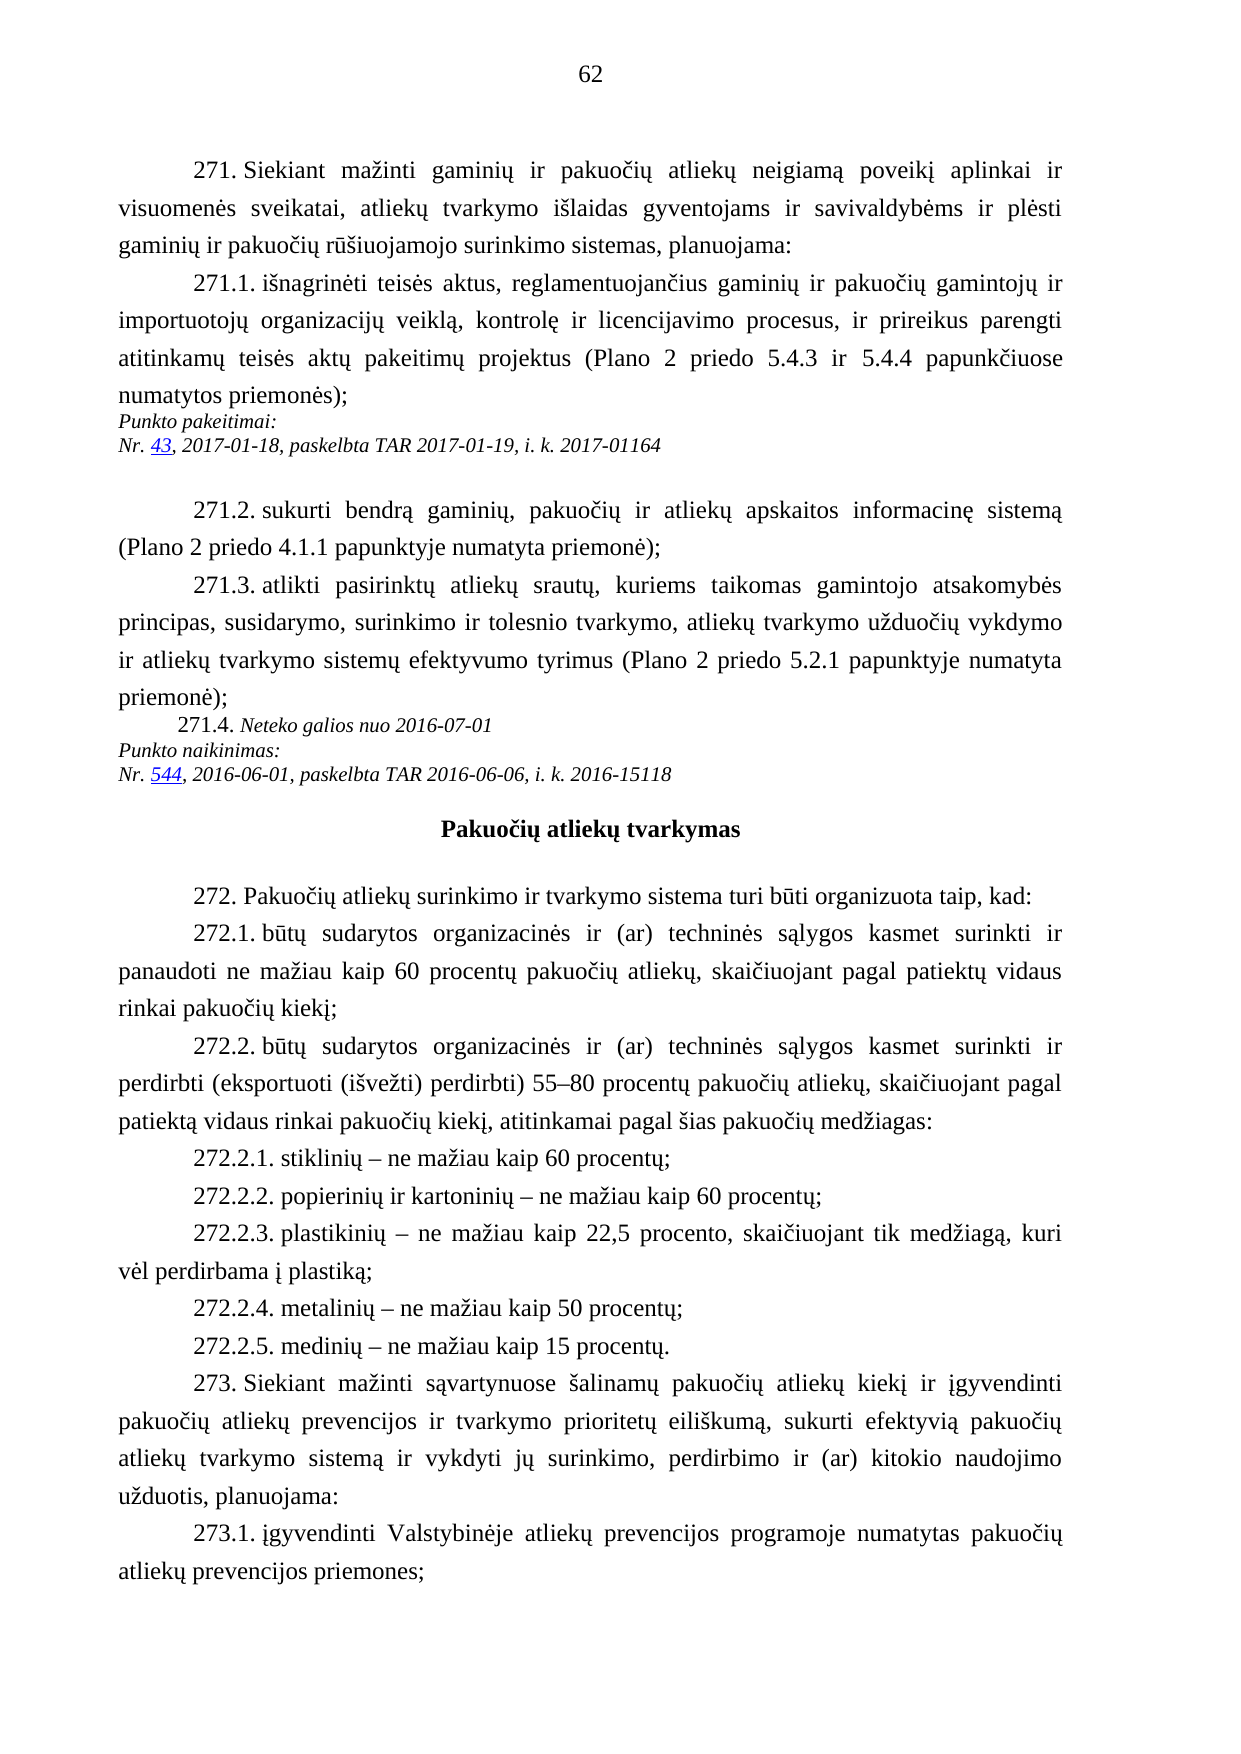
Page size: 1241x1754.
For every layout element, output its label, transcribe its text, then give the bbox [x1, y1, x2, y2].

text 272.2.5. medinių – ne mažiau kaip 15 procentų. [118, 1322, 1063, 1359]
text 272.2.4. metalinių – ne mažiau kaip 50 procentų; [118, 1284, 1063, 1322]
text 273.1. įgyvendinti Valstybinėje atliekų prevencijos programoje numatytas pakuočių atliekų prevencijos priemones; [118, 1509, 1063, 1584]
text 272.2.3. plastikinių – ne mažiau kaip 22,5 procento, skaičiuojant tik medžiagą, kuri vėl perdirbama į plastiką; [118, 1209, 1063, 1284]
text 271.2. sukurti bendrą gaminių, pakuočių ir atliekų apskaitos informacinę sistemą (Plano 2 priedo 4.1.1 papunktyje numatyta priemonė); [118, 486, 1063, 561]
text 271.1. išnagrinėti teisės aktus, reglamentuojančius gaminių ir pakuočių gamintojų ir importuotojų organizacijų veiklą, kontrolę ir licencijavimo procesus, ir prireikus parengti atitinkamų teisės aktų pakeitimų projektus (Plano 2 priedo 5.4.3 ir 5.4.4 papunkčiuose numatytos priemonės); [118, 259, 1063, 409]
text Punkto naikinimas: [118, 738, 1063, 762]
text Nr. 43, 2017-01-18, paskelbta TAR 2017-01-19, i. k. 2017-01164 [118, 433, 1063, 457]
text 272.2.2. popierinių ir kartoninių – ne mažiau kaip 60 procentų; [118, 1172, 1063, 1209]
text 271.4. Neteko galios nuo 2016-07-01 [118, 711, 1063, 738]
text Pakuočių atliekų tvarkymas [118, 814, 1063, 843]
text 272. Pakuočių atliekų surinkimo ir tvarkymo sistema turi būti organizuota taip, kad: [118, 872, 1063, 909]
text 273. Siekiant mažinti sąvartynuose šalinamų pakuočių atliekų kiekį ir įgyvendinti pakuočių atliekų prevencijos ir tvarkymo prioritetų eiliškumą, sukurti efektyvią pakuočių atliekų tvarkymo sistemą ir vykdyti jų surinkimo, perdirbimo ir (ar) kitokio naudojimo užduotis, planuojama: [118, 1359, 1063, 1509]
text 271.3. atlikti pasirinktų atliekų srautų, kuriems taikomas gamintojo atsakomybės principas, susidarymo, surinkimo ir tolesnio tvarkymo, atliekų tvarkymo užduočių vykdymo ir atliekų tvarkymo sistemų efektyvumo tyrimus (Plano 2 priedo 5.2.1 papunktyje numatyta priemonė); [118, 561, 1063, 711]
text 272.2.1. stiklinių – ne mažiau kaip 60 procentų; [118, 1134, 1063, 1172]
text Punkto pakeitimai: [118, 409, 1063, 433]
text 272.1. būtų sudarytos organizacinės ir (ar) techninės sąlygos kasmet surinkti ir panaudoti ne mažiau kaip 60 procentų pakuočių atliekų, skaičiuojant pagal patiektų vidaus rinkai pakuočių kiekį; [118, 909, 1063, 1022]
text 272.2. būtų sudarytos organizacinės ir (ar) techninės sąlygos kasmet surinkti ir perdirbti (eksportuoti (išvežti) perdirbti) 55–80 procentų pakuočių atliekų, skaičiuojant pagal patiektą vidaus rinkai pakuočių kiekį, atitinkamai pagal šias pakuočių medžiagas: [118, 1022, 1063, 1134]
text 271. Siekiant mažinti gaminių ir pakuočių atliekų neigiamą poveikį aplinkai ir visuomenės sveikatai, atliekų tvarkymo išlaidas gyventojams ir savivaldybėms ir plėsti gaminių ir pakuočių rūšiuojamojo surinkimo sistemas, planuojama: [118, 147, 1063, 259]
text Nr. 544, 2016-06-01, paskelbta TAR 2016-06-06, i. k. 2016-15118 [118, 762, 1063, 786]
